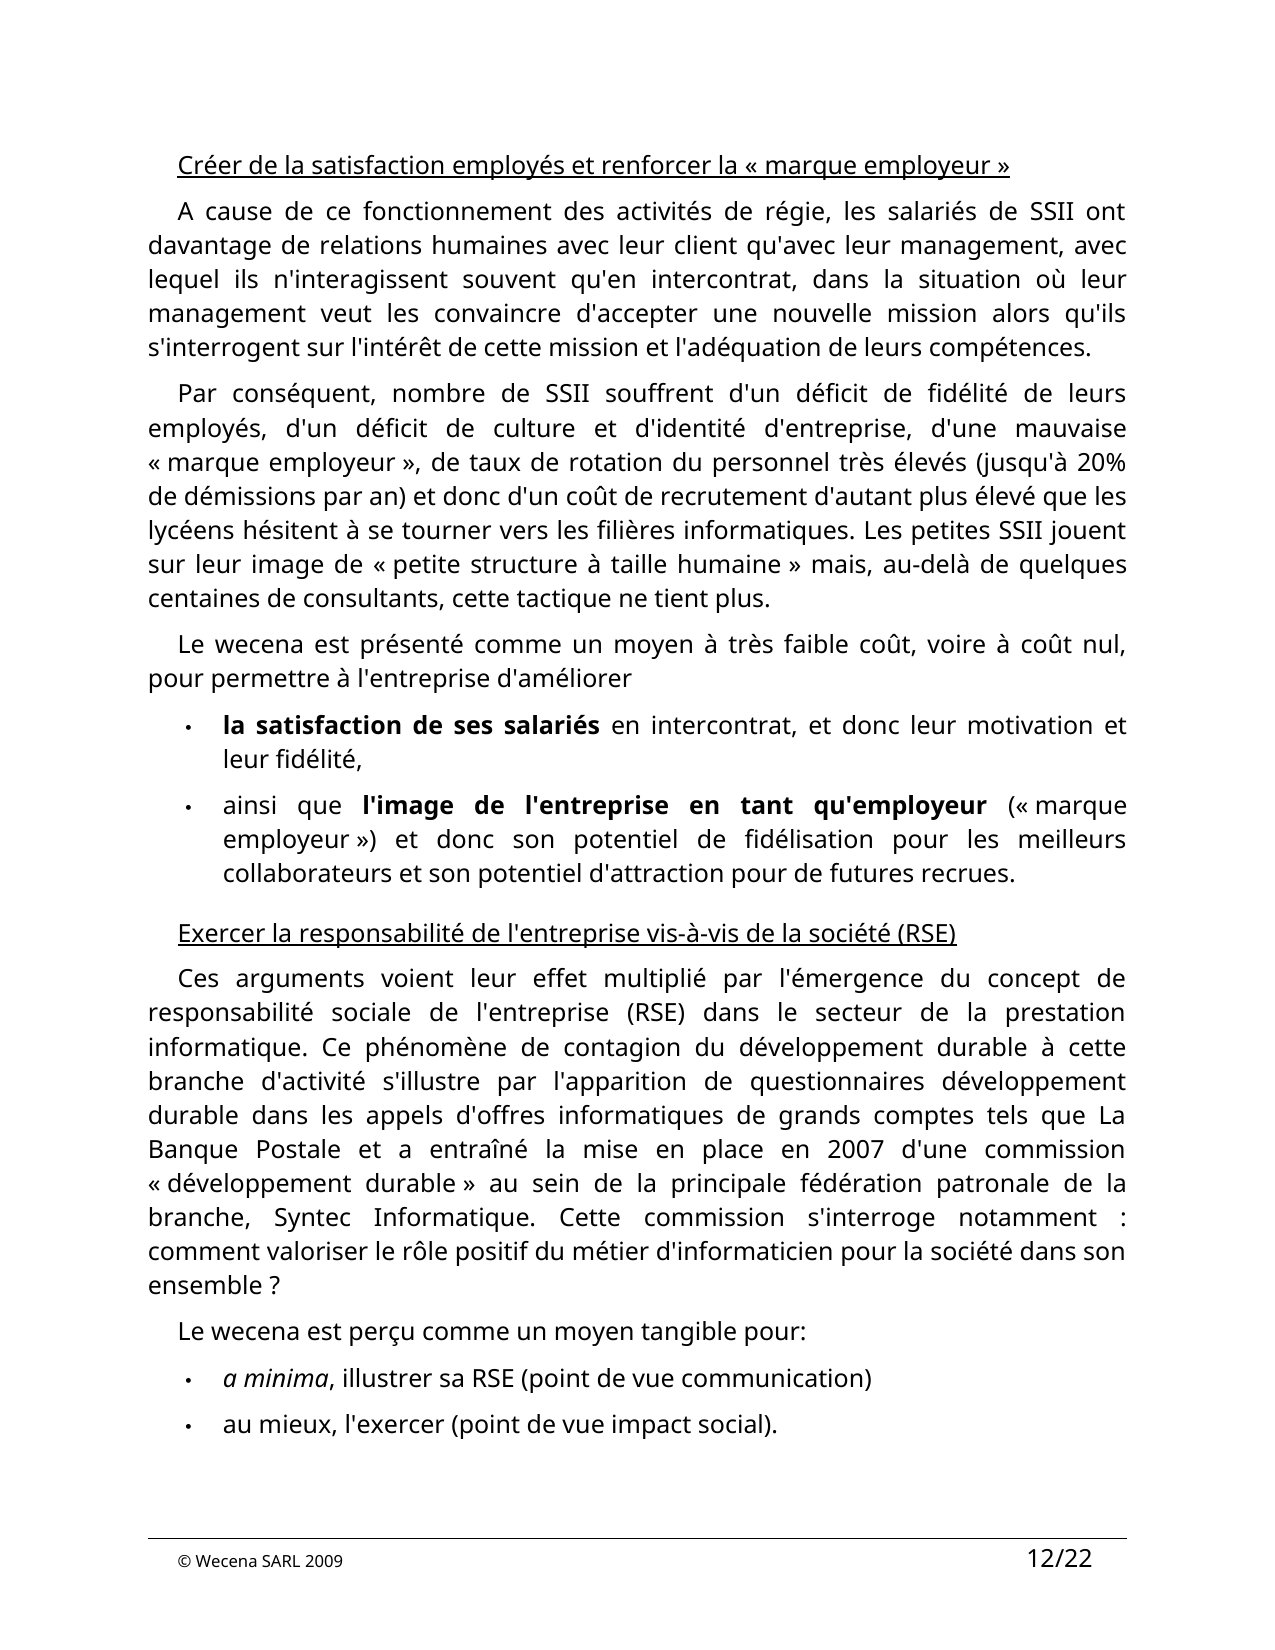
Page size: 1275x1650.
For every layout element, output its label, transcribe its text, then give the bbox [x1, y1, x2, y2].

text Par conséquent, nombre de SSII souffrent d'un déficit de fidélité de leurs employés, d'un déficit de culture et d'identité d'entreprise, d'une mauvaise « marque employeur », de taux de rotation du personnel très élevés (jusqu'à 20% de démissions par an) et donc d'un coût de recrutement d'autant plus élevé que les lycéens hésitent à se tourner vers les filières informatiques. Les petites SSII jouent sur leur image de « petite structure à taille humaine » mais, au-delà de quelques centaines de consultants, cette tactique ne tient plus. [148, 376, 1127, 614]
list au mieux, l'exercer (point de vue impact social). [185, 1407, 1127, 1441]
list la satisfaction de ses salariés en intercontrat, et donc leur motivation et leur fidélité, [185, 707, 1127, 776]
subtitle Créer de la satisfaction employés et renforcer la « marque employeur » [148, 148, 1127, 182]
list ainsi que l'image de l'entreprise en tant qu'employeur (« marque employeur ») et donc son potentiel de fidélisation pour les meilleurs collaborateurs et son potentiel d'attraction pour de futures recrues. [185, 788, 1127, 890]
text Ces arguments voient leur effet multiplié par l'émergence du concept de responsabilité sociale de l'entreprise (RSE) dans le secteur de la prestation informatique. Ce phénomène de contagion du développement durable à cette branche d'activité s'illustre par l'apparition de questionnaires développement durable dans les appels d'offres informatiques de grands comptes tels que La Banque Postale et a entraîné la mise en place en 2007 d'une commission « développement durable » au sein de la principale fédération patronale de la branche, Syntec Informatique. Cette commission s'interroge notamment : comment valoriser le rôle positif du métier d'informaticien pour la société dans son ensemble ? [148, 961, 1127, 1302]
text Le wecena est perçu comme un moyen tangible pour: [148, 1314, 1127, 1348]
list a minima, illustrer sa RSE (point de vue communication) [185, 1361, 1127, 1394]
subtitle Exercer la responsabilité de l'entreprise vis-à-vis de la société (RSE) [148, 915, 1127, 949]
text Le wecena est présenté comme un moyen à très faible coût, voire à coût nul, pour permettre à l'entreprise d'améliorer [148, 627, 1127, 695]
text A cause de ce fonctionnement des activités de régie, les salariés de SSII ont davantage de relations humaines avec leur client qu'avec leur management, avec lequel ils n'interagissent souvent qu'en intercontrat, dans la situation où leur management veut les convaincre d'accepter une nouvelle mission alors qu'ils s'interrogent sur l'intérêt de cette mission et l'adéquation de leurs compétences. [148, 193, 1127, 364]
